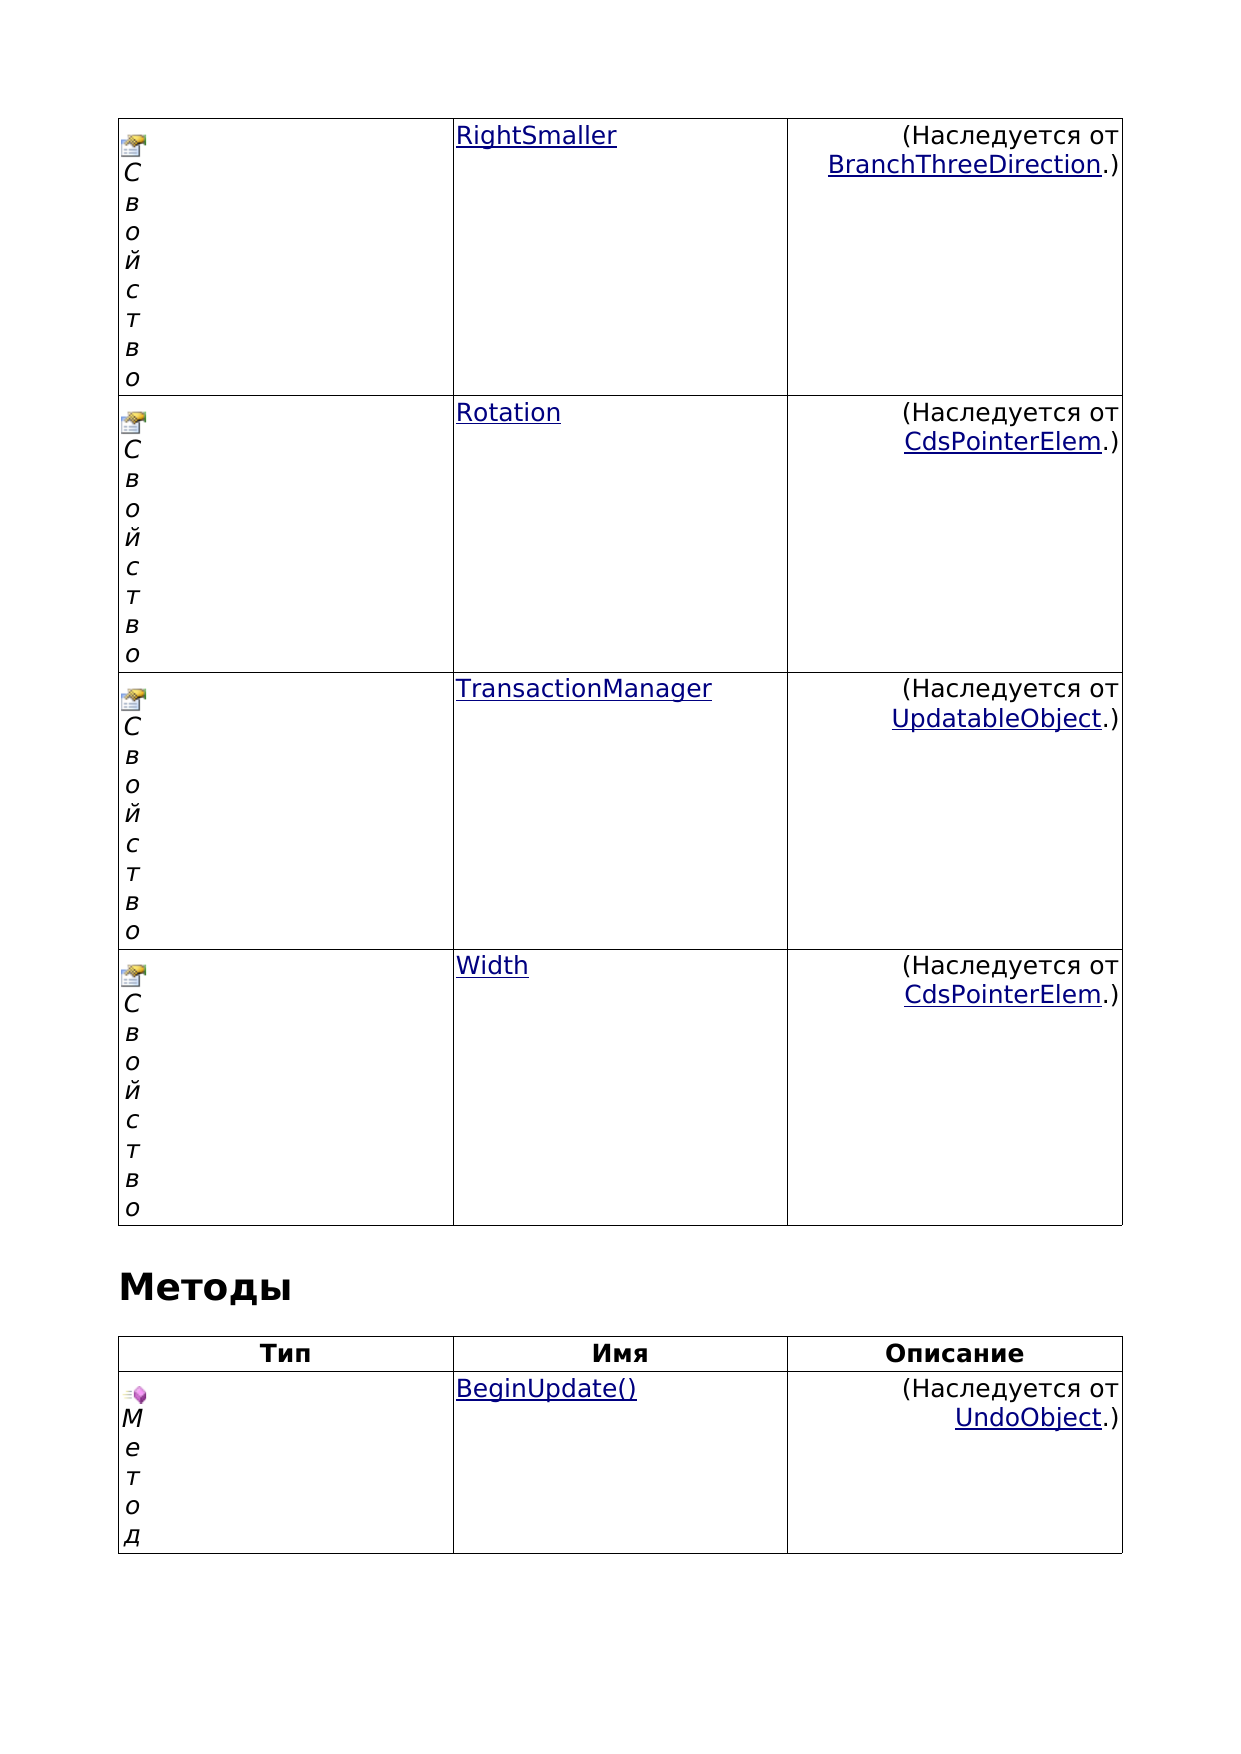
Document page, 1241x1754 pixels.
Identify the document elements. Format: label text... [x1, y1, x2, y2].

table_cell Rotation [454, 396, 787, 672]
table_cell BeginUpdate() [454, 1372, 787, 1553]
picture [121, 133, 147, 159]
table_cell [119, 950, 453, 1225]
picture [121, 1386, 147, 1404]
table_cell (Наследуется от UpdatableObject.) [788, 673, 1122, 948]
table_cell (Наследуется от BranchThreeDirection.) [788, 119, 1122, 395]
table_cell (Наследуется от CdsPointerElem.) [788, 396, 1122, 672]
table_cell RightSmaller [454, 119, 787, 395]
picture [121, 410, 147, 436]
subtitle Методы [118, 1265, 1122, 1309]
table_header Описание [788, 1337, 1122, 1371]
table_cell (Наследуется от UndoObject.) [788, 1372, 1122, 1553]
table_cell [119, 1372, 453, 1553]
picture [121, 963, 147, 989]
table_header Тип [119, 1337, 453, 1371]
table_cell [119, 396, 453, 672]
picture [121, 687, 147, 713]
table_cell [119, 119, 453, 395]
table_cell (Наследуется от CdsPointerElem.) [788, 950, 1122, 1225]
table_cell TransactionManager [454, 673, 787, 948]
table_cell Width [454, 950, 787, 1225]
table_cell [119, 673, 453, 948]
table_header Имя [454, 1337, 787, 1371]
